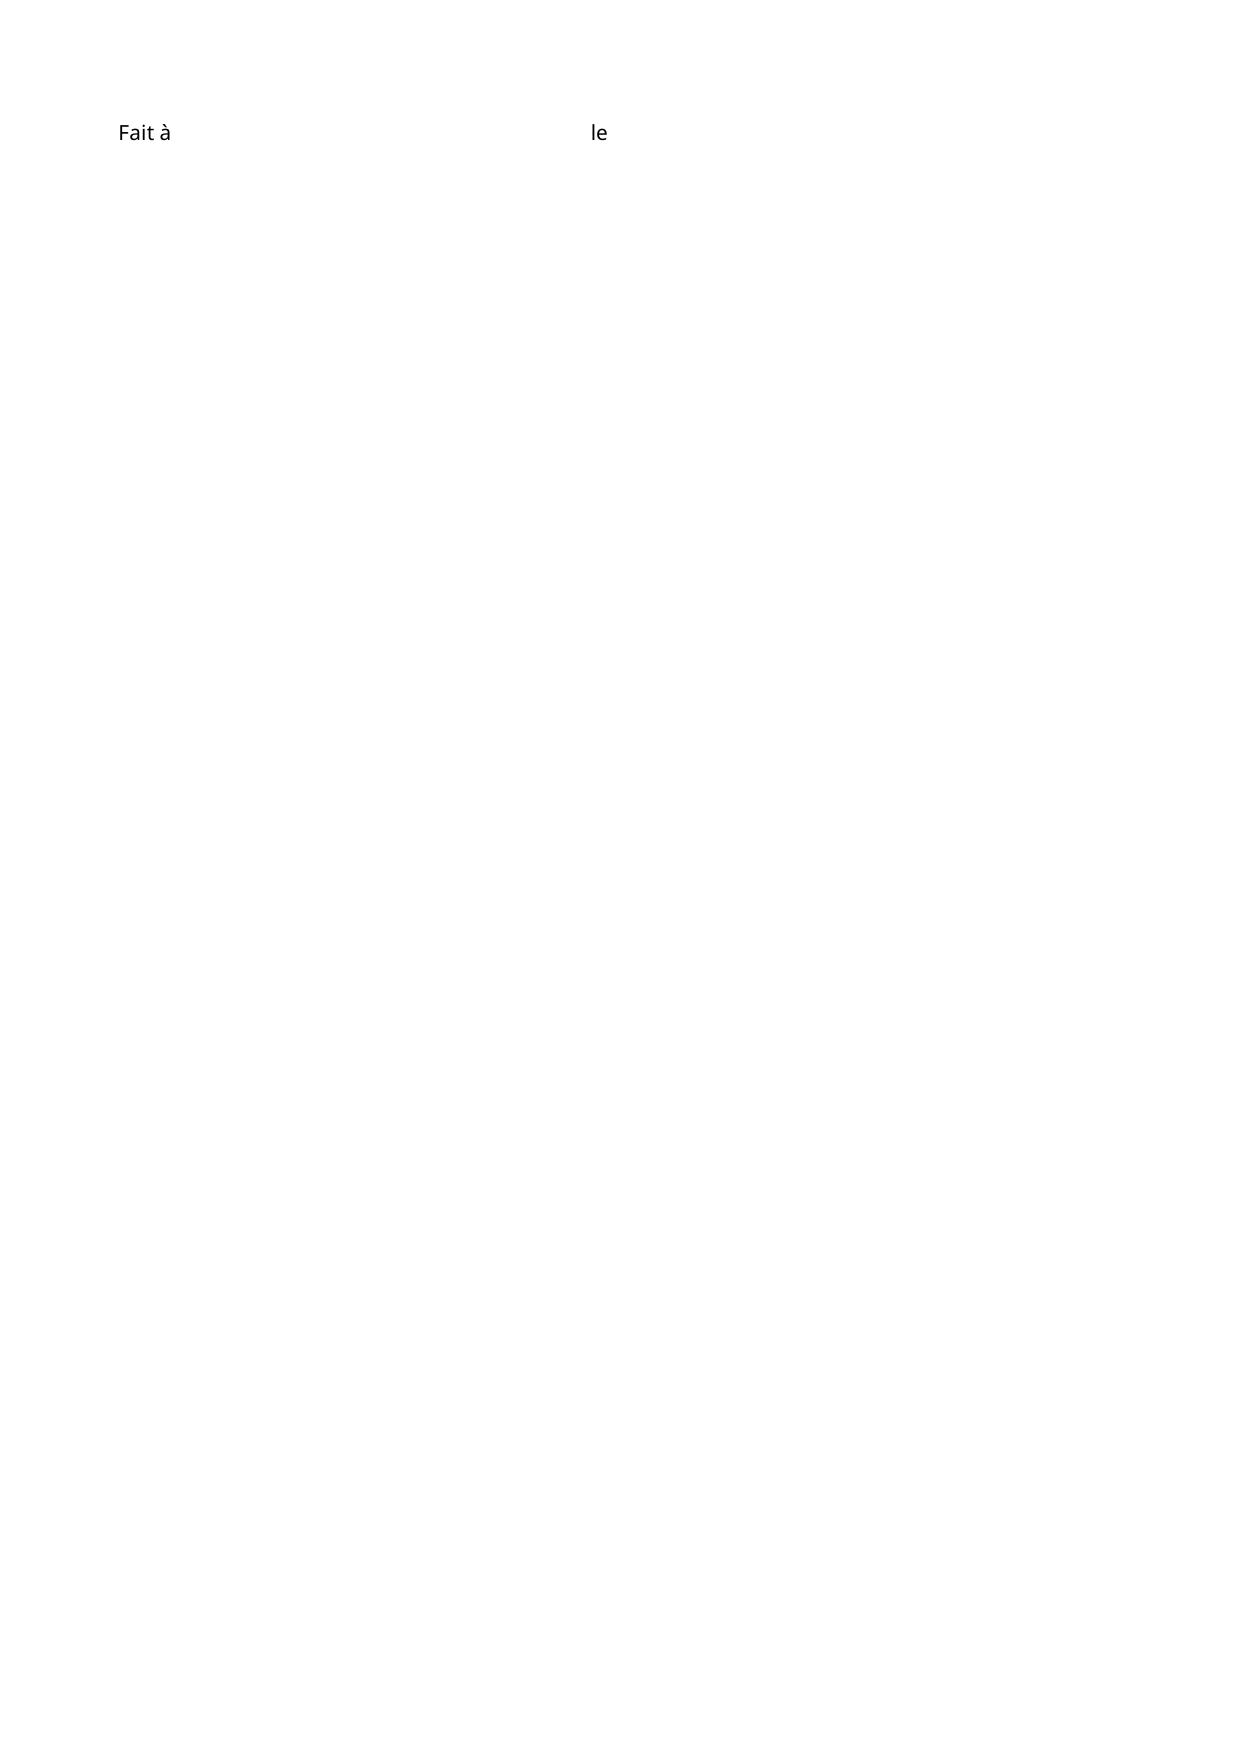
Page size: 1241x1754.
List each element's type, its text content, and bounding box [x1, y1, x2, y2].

text Fait à le [118, 118, 1122, 147]
